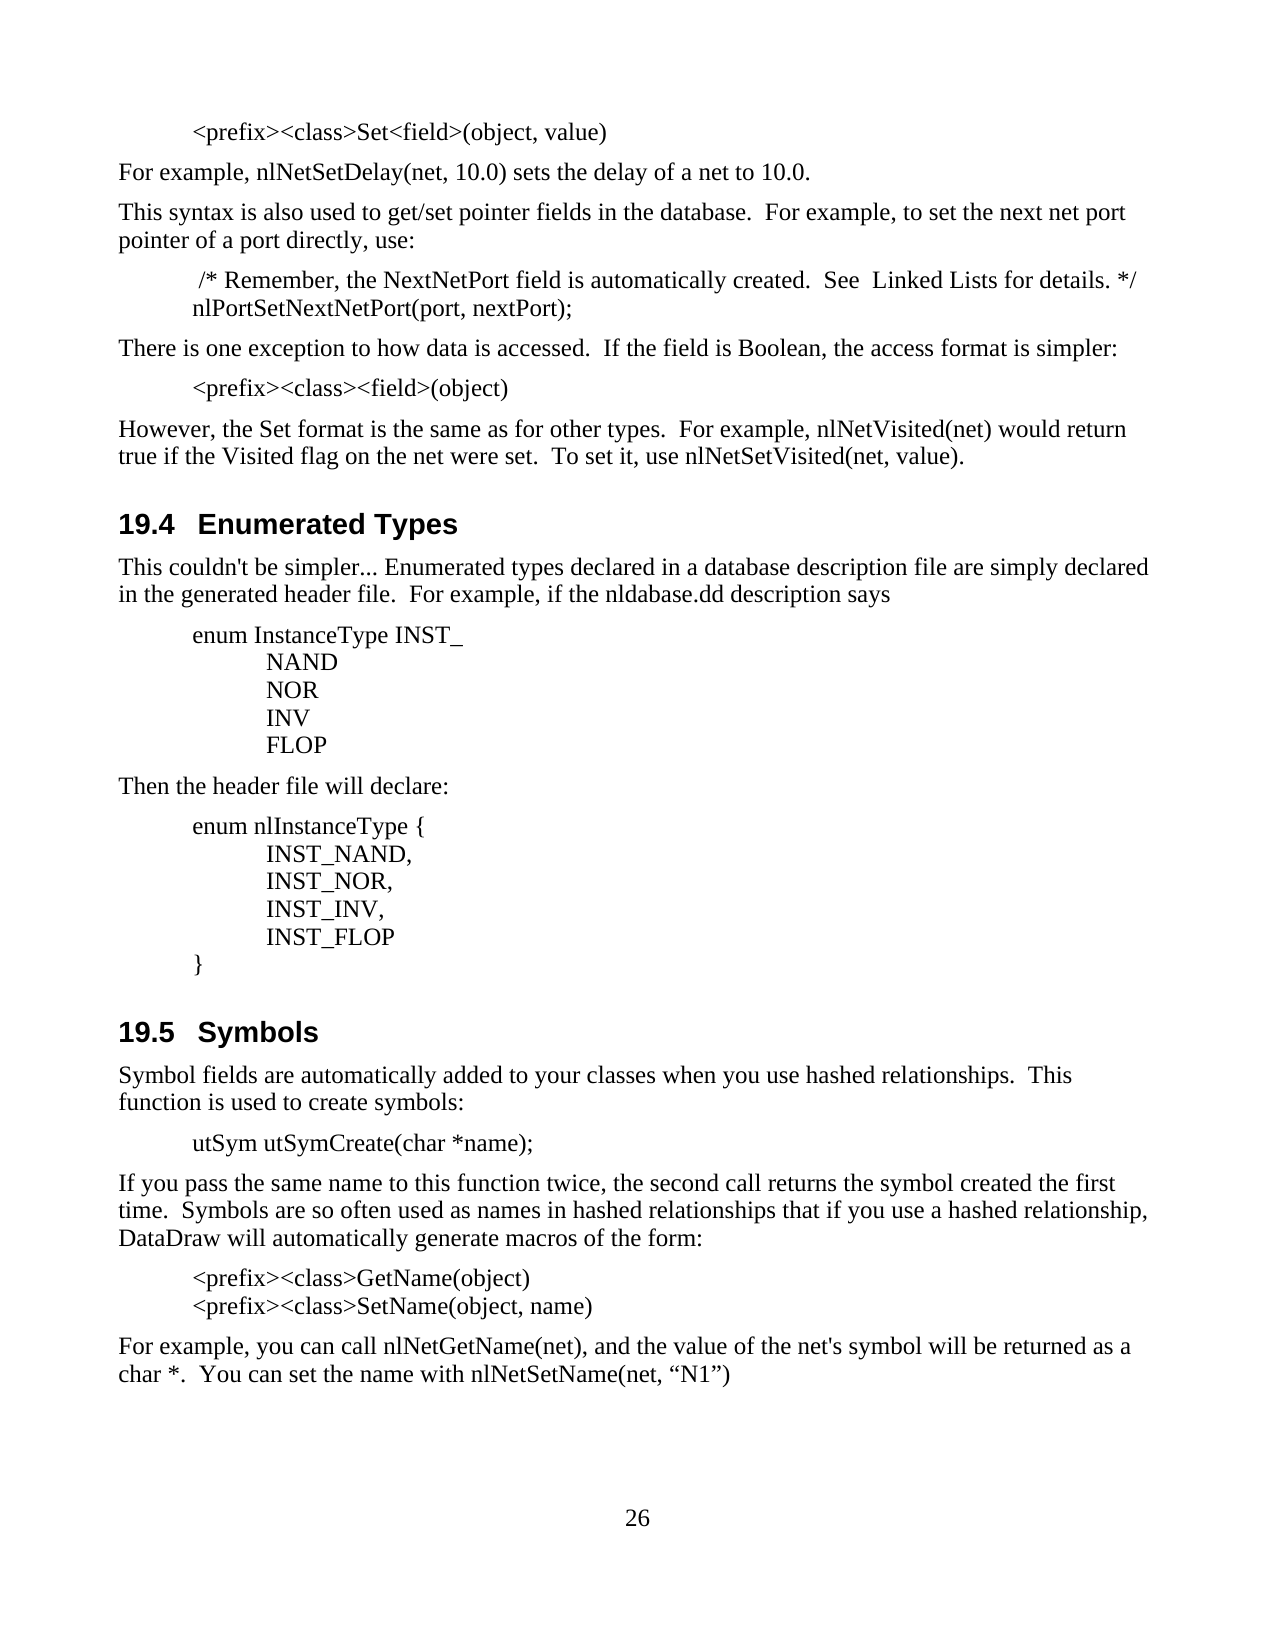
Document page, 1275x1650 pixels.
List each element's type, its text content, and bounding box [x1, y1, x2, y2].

text There is one exception to how data is accessed. If the field is Boolean, the access format is simpler: [118, 334, 1157, 362]
text INV [118, 704, 1157, 732]
subtitle Enumerated Types [118, 508, 1157, 540]
text INST_NOR, [118, 867, 1157, 895]
text <prefix><class><field>(object) [118, 374, 1157, 402]
text <prefix><class>Set<field>(object, value) [118, 118, 1157, 146]
text This couldn't be simpler... Enumerated types declared in a database description file are simply declared in the generated header file. For example, if the nldabase.dd description says [118, 553, 1157, 608]
text utSym utSymCreate(char *name); [118, 1129, 1157, 1156]
text INST_FLOP [118, 923, 1157, 951]
text enum nlInstanceType { [118, 812, 1157, 840]
text enum InstanceType INST_ [118, 621, 1157, 648]
text INST_INV, [118, 895, 1157, 923]
text Then the header file will declare: [118, 772, 1157, 799]
text INST_NAND, [118, 840, 1157, 867]
text /* Remember, the NextNetPort field is automatically created. See Linked Lists for details. */ [118, 266, 1157, 294]
text For example, you can call nlNetGetName(net), and the value of the net's symbol will be returned as a char *. You can set the name with nlNetSetName(net, “N1”) [118, 1332, 1157, 1388]
text For example, nlNetSetDelay(net, 10.0) sets the delay of a net to 10.0. [118, 158, 1157, 186]
text NAND [118, 648, 1157, 676]
text nlPortSetNextNetPort(port, nextPort); [118, 294, 1157, 322]
text However, the Set format is the same as for other types. For example, nlNetVisited(net) would return true if the Visited flag on the net were set. To set it, use nlNetSetVisited(net, value). [118, 415, 1157, 470]
subtitle Symbols [118, 1016, 1157, 1048]
text <prefix><class>GetName(object) [118, 1264, 1157, 1292]
text Symbol fields are automatically added to your classes when you use hashed relationships. This function is used to create symbols: [118, 1061, 1157, 1116]
text <prefix><class>SetName(object, name) [118, 1292, 1157, 1320]
text This syntax is also used to get/set pointer fields in the database. For example, to set the next net port pointer of a port directly, use: [118, 198, 1157, 254]
text NOR [118, 676, 1157, 704]
text } [118, 951, 1157, 978]
text FLOP [118, 732, 1157, 759]
text If you pass the same name to this function twice, the second call returns the symbol created the first time. Symbols are so often used as names in hashed relationships that if you use a hashed relationship, DataDraw will automatically generate macros of the form: [118, 1169, 1157, 1252]
